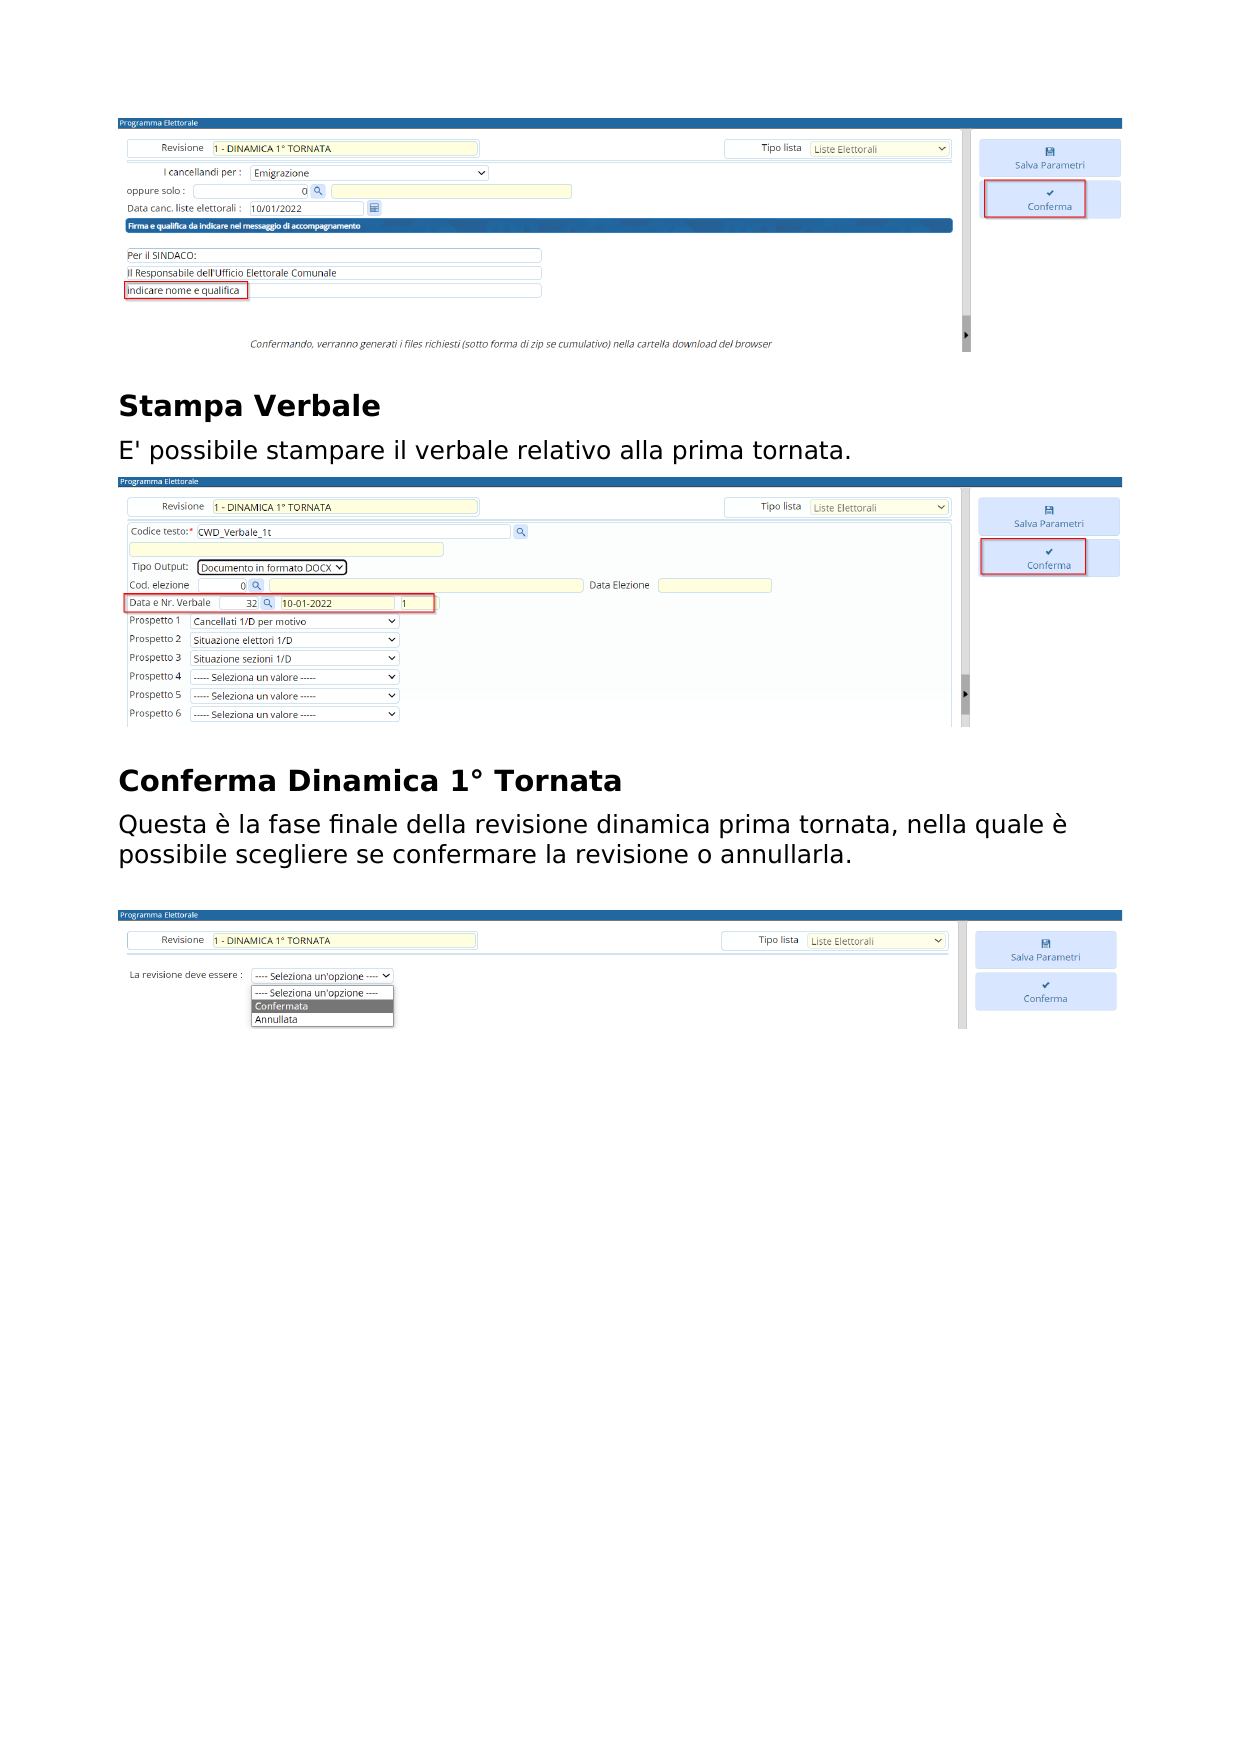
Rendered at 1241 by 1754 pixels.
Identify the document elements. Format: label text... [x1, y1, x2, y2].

picture [118, 118, 1123, 352]
subtitle Stampa Verbale [118, 389, 1122, 423]
picture [118, 477, 1123, 727]
subtitle Conferma Dinamica 1° Tornata [118, 764, 1122, 798]
text E' possibile stampare il verbale relativo alla prima tornata. [118, 436, 1122, 465]
text Questa è la fase finale della revisione dinamica prima tornata, nella quale è possibile scegliere se confermare la revisione o annullarla. [118, 811, 1122, 898]
picture [118, 910, 1123, 1029]
